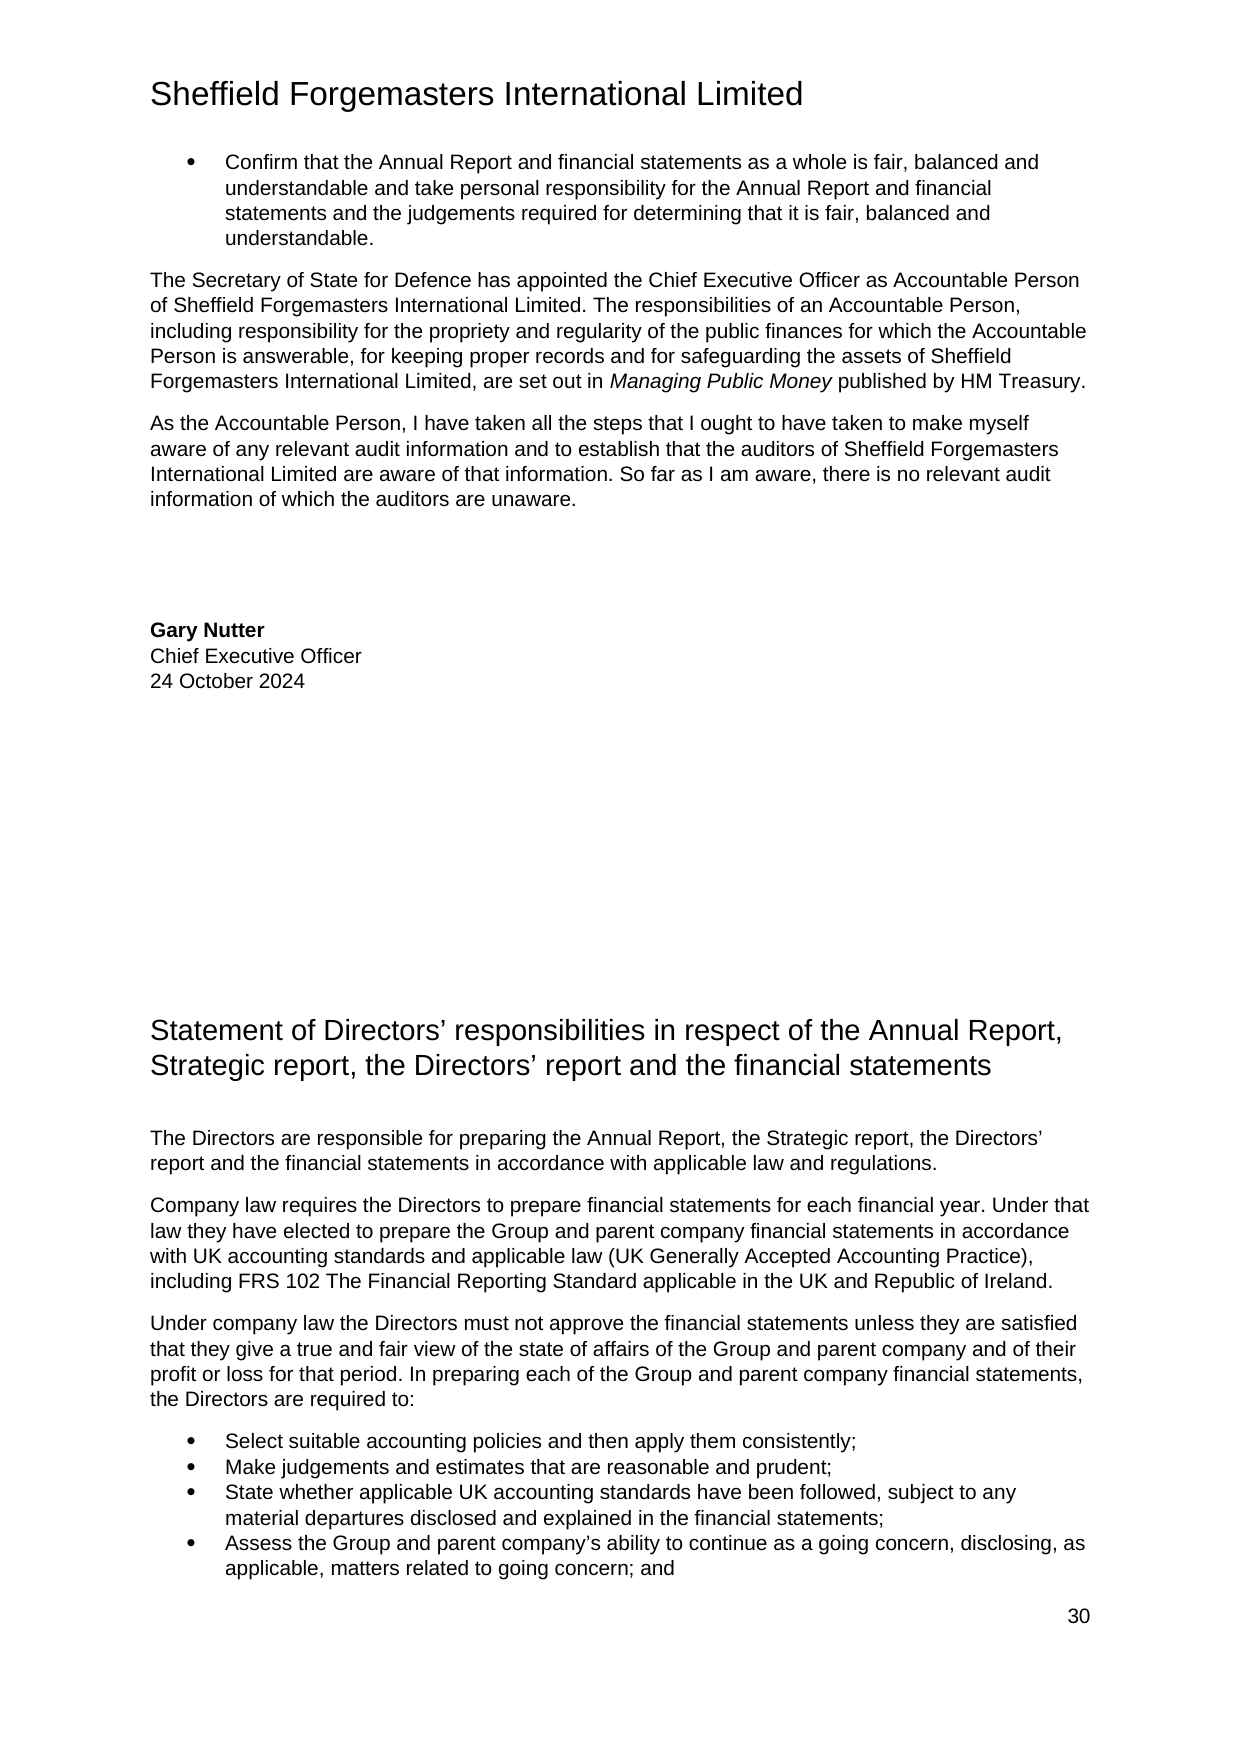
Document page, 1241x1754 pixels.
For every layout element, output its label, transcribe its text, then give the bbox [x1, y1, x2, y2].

text Under company law the Directors must not approve the financial statements unless they are satisfied that they give a true and fair view of the state of affairs of the Group and parent company and of their profit or loss for that period. In preparing each of the Group and parent company financial statements, the Directors are required to: [150, 1311, 1090, 1411]
text The Directors are responsible for preparing the Annual Report, the Strategic report, the Directors’ report and the financial statements in accordance with applicable law and regulations. [150, 1126, 1090, 1175]
list Confirm that the Annual Report and financial statements as a whole is fair, balanced and understandable and take personal responsibility for the Annual Report and financial statements and the judgements required for determining that it is fair, balanced and understandable. [187, 150, 1090, 250]
text 24 October 2024 [150, 669, 1090, 693]
text The Secretary of State for Defence has appointed the Chief Executive Officer as Accountable Person of Sheffield Forgemasters International Limited. The responsibilities of an Accountable Person, including responsibility for the propriety and regularity of the public finances for which the Accountable Person is answerable, for keeping proper records and for safeguarding the assets of Sheffield Forgemasters International Limited, are set out in Managing Public Money published by HM Treasury. [150, 268, 1090, 393]
text Gary Nutter [150, 618, 1090, 642]
list State whether applicable UK accounting standards have been followed, subject to any material departures disclosed and explained in the financial statements; [187, 1480, 1090, 1529]
list Assess the Group and parent company’s ability to continue as a going concern, disclosing, as applicable, matters related to going concern; and [187, 1531, 1090, 1580]
list Make judgements and estimates that are reasonable and prudent; [187, 1454, 1090, 1478]
subtitle Statement of Directors’ responsibilities in respect of the Annual Report, Strategic report, the Directors’ report and the financial statements [150, 1013, 1090, 1082]
text As the Accountable Person, I have taken all the steps that I ought to have taken to make myself aware of any relevant audit information and to establish that the auditors of Sheffield Forgemasters International Limited are aware of that information. So far as I am aware, there is no relevant audit information of which the auditors are unaware. [150, 411, 1090, 511]
list Select suitable accounting policies and then apply them consistently; [187, 1429, 1090, 1453]
text Company law requires the Directors to prepare financial statements for each financial year. Under that law they have elected to prepare the Group and parent company financial statements in accordance with UK accounting standards and applicable law (UK Generally Accepted Accounting Practice), including FRS 102 The Financial Reporting Standard applicable in the UK and Republic of Ireland. [150, 1193, 1090, 1293]
text Chief Executive Officer [150, 643, 1090, 667]
